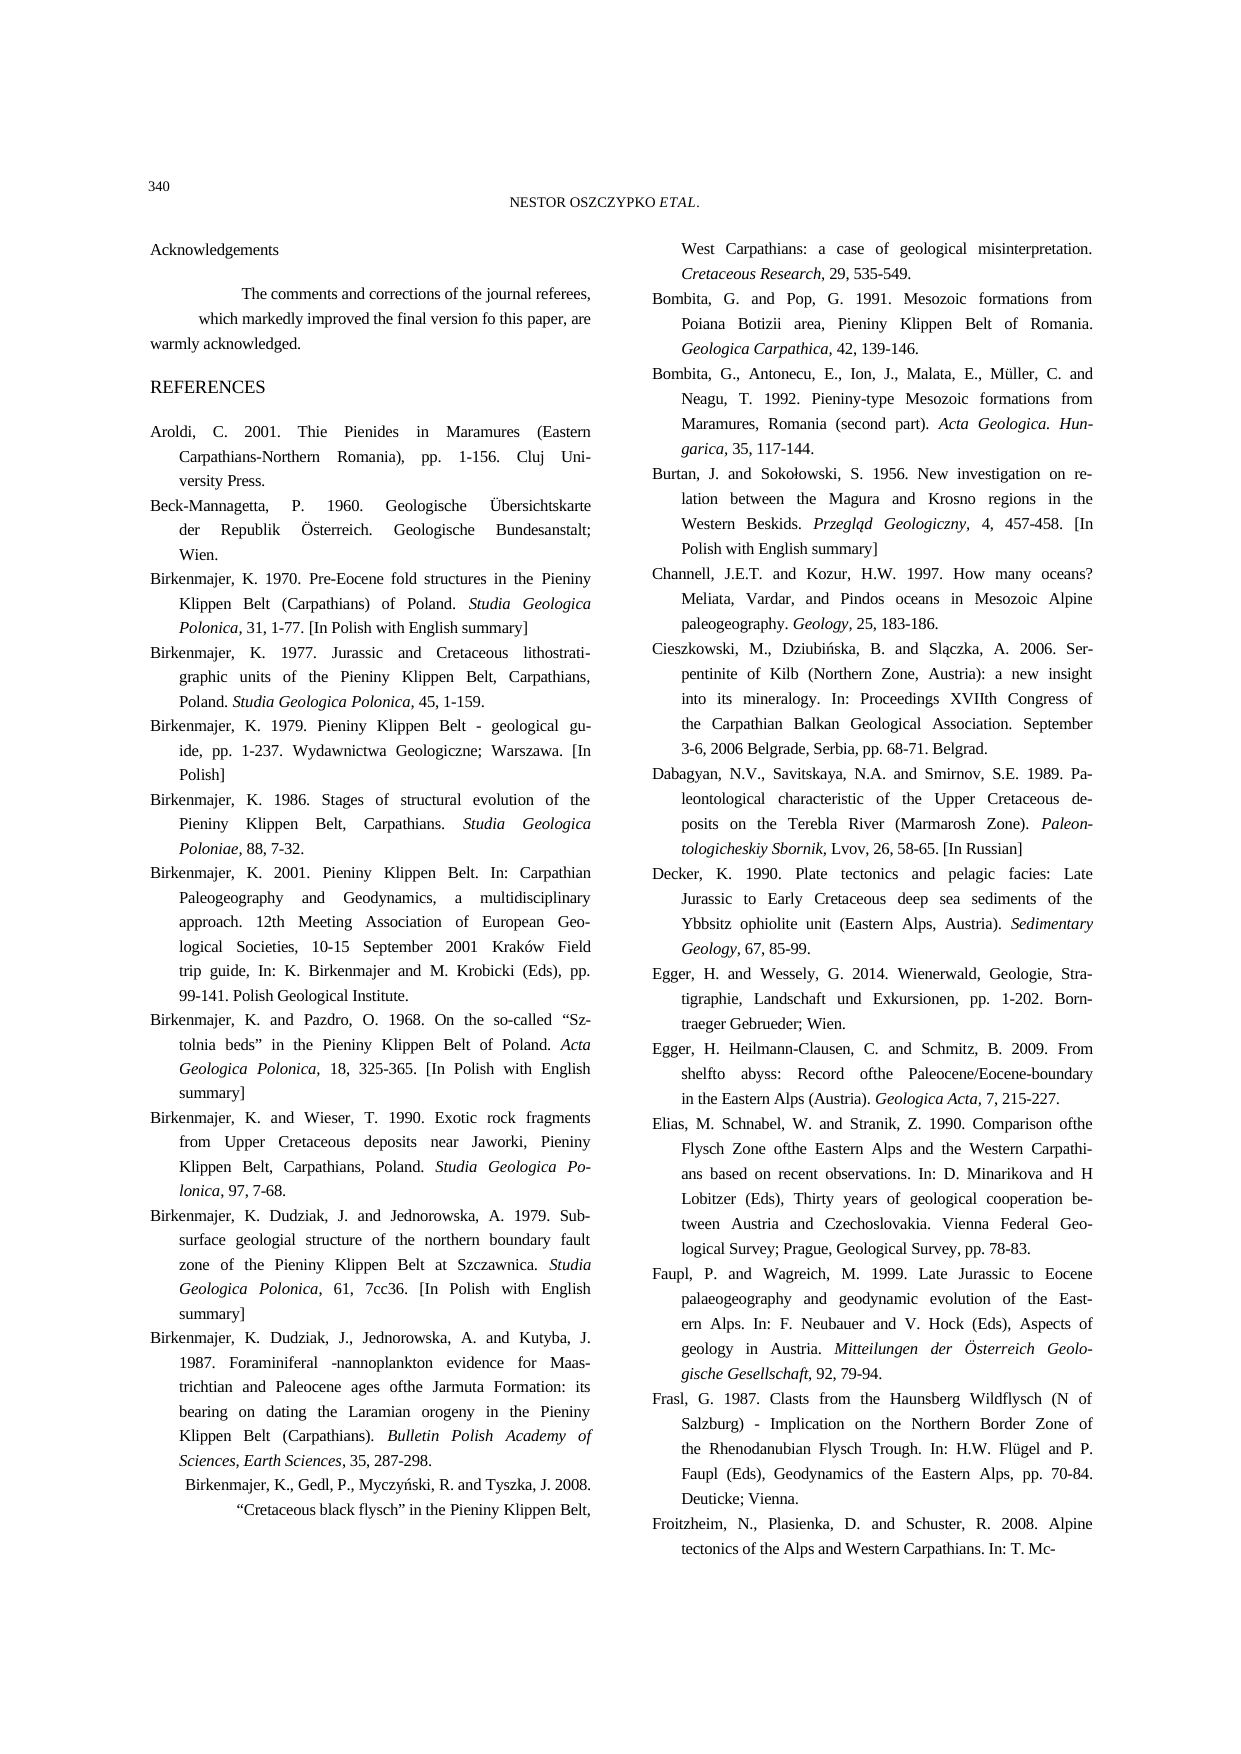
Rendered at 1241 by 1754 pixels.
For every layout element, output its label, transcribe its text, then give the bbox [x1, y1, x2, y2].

text Egger, H. Heilmann-Clausen, C. and Schmitz, B. 2009. From shelfto abyss: Record ofthe Paleocene/Eocene-boundary in the Eastern Alps (Austria). Geologica Acta, 7, 215-227. [652, 1034, 1093, 1109]
text Birkenmajer, K. and Wieser, T. 1990. Exotic rock fragments from Upper Cretaceous deposits near Jaworki, Pieniny Klippen Belt, Carpathians, Poland. Studia Geologica Po- lonica, 97, 7-68. [150, 1104, 591, 1202]
text Elias, M. Schnabel, W. and Stranik, Z. 1990. Comparison ofthe Flysch Zone ofthe Eastern Alps and the Western Carpathi- ans based on recent observations. In: D. Minarikova and H Lobitzer (Eds), Thirty years of geological cooperation be- tween Austria and Czechoslovakia. Vienna Federal Geo- logical Survey; Prague, Geological Survey, pp. 78-83. [652, 1109, 1093, 1259]
text Froitzheim, N., Plasienka, D. and Schuster, R. 2008. Alpine tectonics of the Alps and Western Carpathians. In: T. Mc- [652, 1509, 1093, 1559]
text Birkenmajer, K. 1970. Pre-Eocene fold structures in the Pieniny Klippen Belt (Carpathians) of Poland. Studia Geologica Polonica, 31, 1-77. [In Polish with English summary] [150, 565, 591, 639]
text which markedly improved the final version fo this paper, are [148, 304, 591, 329]
text Faupl, P. and Wagreich, M. 1999. Late Jurassic to Eocene palaeogeography and geodynamic evolution of the East- ern Alps. In: F. Neubauer and V. Hock (Eds), Aspects of geology in Austria. Mitteilungen der Österreich Geolo- gische Gesellschaft, 92, 79-94. [652, 1259, 1093, 1384]
text REFERENCES [150, 378, 595, 397]
text NESTOR OSZCZYPKO ETAL. [509, 196, 700, 210]
text warmly acknowledged. [150, 329, 595, 354]
text Beck-Mannagetta, P. 1960. Geologische Übersichtskarte der Republik Österreich. Geologische Bundesanstalt; Wien. [150, 492, 591, 565]
text Birkenmajer, K. 2001. Pieniny Klippen Belt. In: Carpathian Paleogeography and Geodynamics, a multidisciplinary approach. 12th Meeting Association of European Geo- logical Societies, 10-15 September 2001 Kraków Field trip guide, In: K. Birkenmajer and M. Krobicki (Eds), pp. 99-141. Polish Geological Institute. [150, 859, 591, 1006]
text Bombita, G., Antonecu, E., Ion, J., Malata, E., Müller, C. and Neagu, T. 1992. Pieniny-type Mesozoic formations from Maramures, Romania (second part). Acta Geologica. Hun- garica, 35, 117-144. [652, 359, 1093, 459]
text Birkenmajer, K., Gedl, P., Myczyński, R. and Tyszka, J. 2008. “Cretaceous black flysch” in the Pieniny Klippen Belt, [148, 1471, 591, 1520]
text Burtan, J. and Sokołowski, S. 1956. New investigation on re- lation between the Magura and Krosno regions in the Western Beskids. Przegląd Geologiczny, 4, 457-458. [In Polish with English summary] [652, 459, 1093, 559]
text Birkenmajer, K. 1977. Jurassic and Cretaceous lithostrati- graphic units of the Pieniny Klippen Belt, Carpathians, Poland. Studia Geologica Polonica, 45, 1-159. [150, 639, 591, 712]
text Birkenmajer, K. 1986. Stages of structural evolution of the Pieniny Klippen Belt, Carpathians. Studia Geologica Poloniae, 88, 7-32. [150, 786, 591, 859]
text 340 [148, 179, 170, 194]
text Birkenmajer, K. Dudziak, J. and Jednorowska, A. 1979. Sub- surface geologial structure of the northern boundary fault zone of the Pieniny Klippen Belt at Szczawnica. Studia Geologica Polonica, 61, 7cc36. [In Polish with English summary] [150, 1202, 591, 1324]
text Frasl, G. 1987. Clasts from the Haunsberg Wildflysch (N of Salzburg) - Implication on the Northern Border Zone of the Rhenodanubian Flysch Trough. In: H.W. Flügel and P. Faupl (Eds), Geodynamics of the Eastern Alps, pp. 70-84. Deuticke; Vienna. [652, 1384, 1093, 1509]
text Decker, K. 1990. Plate tectonics and pelagic facies: Late Jurassic to Early Cretaceous deep sea sediments of the Ybbsitz ophiolite unit (Eastern Alps, Austria). Sedimentary Geology, 67, 85-99. [652, 859, 1093, 959]
text Cieszkowski, M., Dziubińska, B. and Slączka, A. 2006. Ser- pentinite of Kilb (Northern Zone, Austria): a new insight into its mineralogy. In: Proceedings XVIIth Congress of the Carpathian Balkan Geological Association. September 3-6, 2006 Belgrade, Serbia, pp. 68-71. Belgrad. [652, 634, 1093, 759]
text Dabagyan, N.V., Savitskaya, N.A. and Smirnov, S.E. 1989. Pa- leontological characteristic of the Upper Cretaceous de- posits on the Terebla River (Marmarosh Zone). Paleon- tologicheskiy Sbornik, Lvov, 26, 58-65. [In Russian] [652, 759, 1093, 859]
text Channell, J.E.T. and Kozur, H.W. 1997. How many oceans? Meliata, Vardar, and Pindos oceans in Mesozoic Alpine paleogeography. Geology, 25, 183-186. [652, 559, 1093, 634]
text Acknowledgements [150, 242, 595, 258]
text West Carpathians: a case of geological misinterpretation. Cretaceous Research, 29, 535-549. [681, 234, 1093, 284]
text The comments and corrections of the journal referees, [148, 279, 591, 304]
text Aroldi, C. 2001. Thie Pienides in Maramures (Eastern Carpathians-Northern Romania), pp. 1-156. Cluj Uni- versity Press. [150, 418, 591, 492]
text Birkenmajer, K. 1979. Pieniny Klippen Belt - geological gu- ide, pp. 1-237. Wydawnictwa Geologiczne; Warszawa. [In Polish] [150, 712, 591, 786]
text Birkenmajer, K. and Pazdro, O. 1968. On the so-called “Sz- tolnia beds” in the Pieniny Klippen Belt of Poland. Acta Geologica Polonica, 18, 325-365. [In Polish with English summary] [150, 1006, 591, 1104]
text Egger, H. and Wessely, G. 2014. Wienerwald, Geologie, Stra- tigraphie, Landschaft und Exkursionen, pp. 1-202. Born- traeger Gebrueder; Wien. [652, 959, 1093, 1034]
text Birkenmajer, K. Dudziak, J., Jednorowska, A. and Kutyba, J. 1987. Foraminiferal -nannoplankton evidence for Maas- trichtian and Paleocene ages ofthe Jarmuta Formation: its bearing on dating the Laramian orogeny in the Pieniny Klippen Belt (Carpathians). Bulletin Polish Academy of Sciences, Earth Sciences, 35, 287-298. [150, 1324, 591, 1471]
text Bombita, G. and Pop, G. 1991. Mesozoic formations from Poiana Botizii area, Pieniny Klippen Belt of Romania. Geologica Carpathica, 42, 139-146. [652, 284, 1093, 359]
